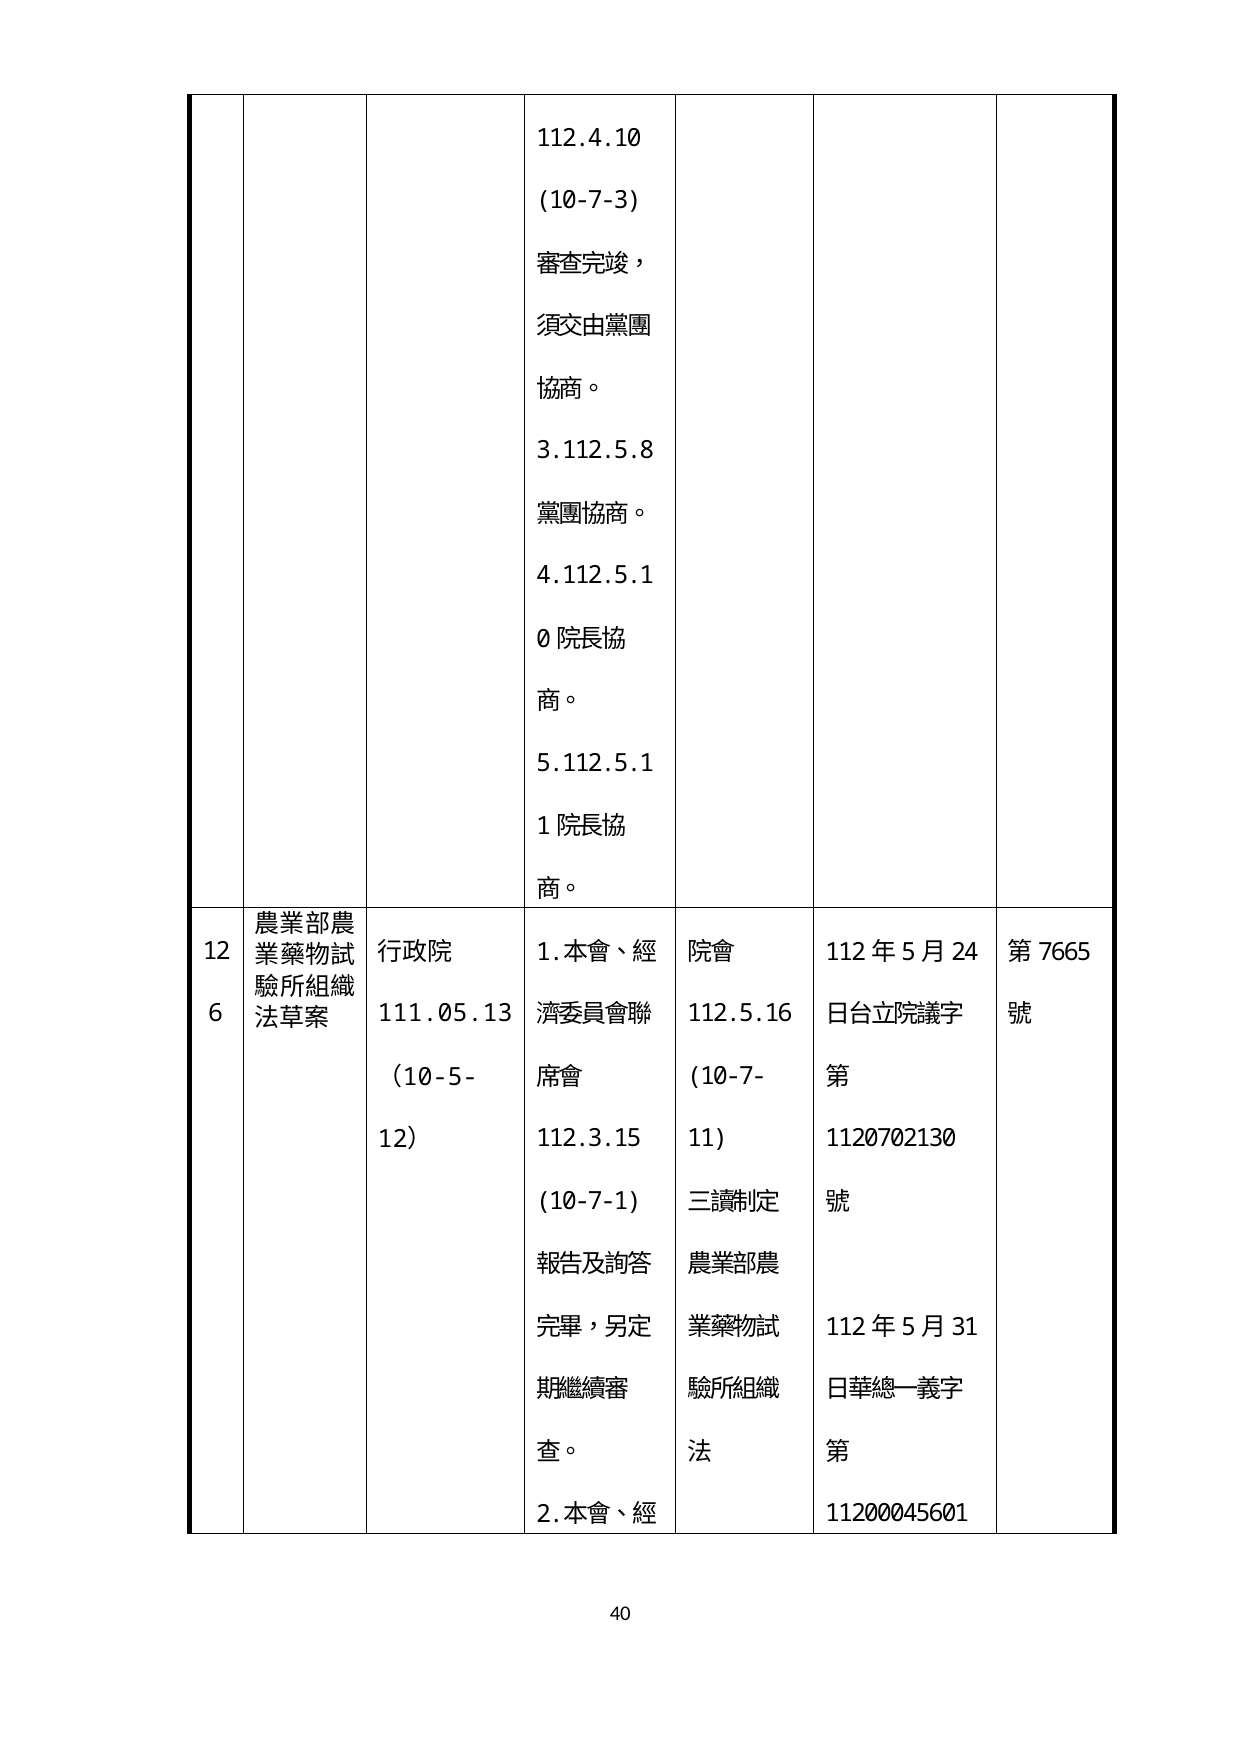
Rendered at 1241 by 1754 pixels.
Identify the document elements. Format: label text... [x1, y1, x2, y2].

table_cell 112年5月24日台立院議字第1120702130號 112年5月31日華總一義字第11200045601 [814, 908, 996, 1533]
table_cell 1.本會、經濟委員會聯席會 112.3.15 (10-7-1)報告及詢答完畢，另定期繼續審查。 2.本會、經 [525, 908, 675, 1533]
table_cell 112.4.10 (10-7-3)審查完竣，須交由黨團協商。 3.112.5.8黨團協商。 4.112.5.10院長協商。 5.112.5.11院長協商。 [525, 95, 675, 907]
table_cell 院會 112.5.16 (10-7-11) 三讀制定農業部農業藥物試驗所組織法 [676, 908, 813, 1533]
table_cell 126 [192, 908, 243, 1533]
table_cell [244, 95, 366, 907]
table_cell [997, 95, 1112, 907]
table_cell 行政院 111.05.13 （10-5-12） [367, 908, 524, 1533]
table_cell [676, 95, 813, 907]
table_cell [192, 95, 243, 907]
table_cell 農業部農業藥物試驗所組織法草案 [244, 908, 366, 1533]
table_cell [814, 95, 996, 907]
table_cell 第7665號 [997, 908, 1112, 1533]
table_cell [367, 95, 524, 907]
